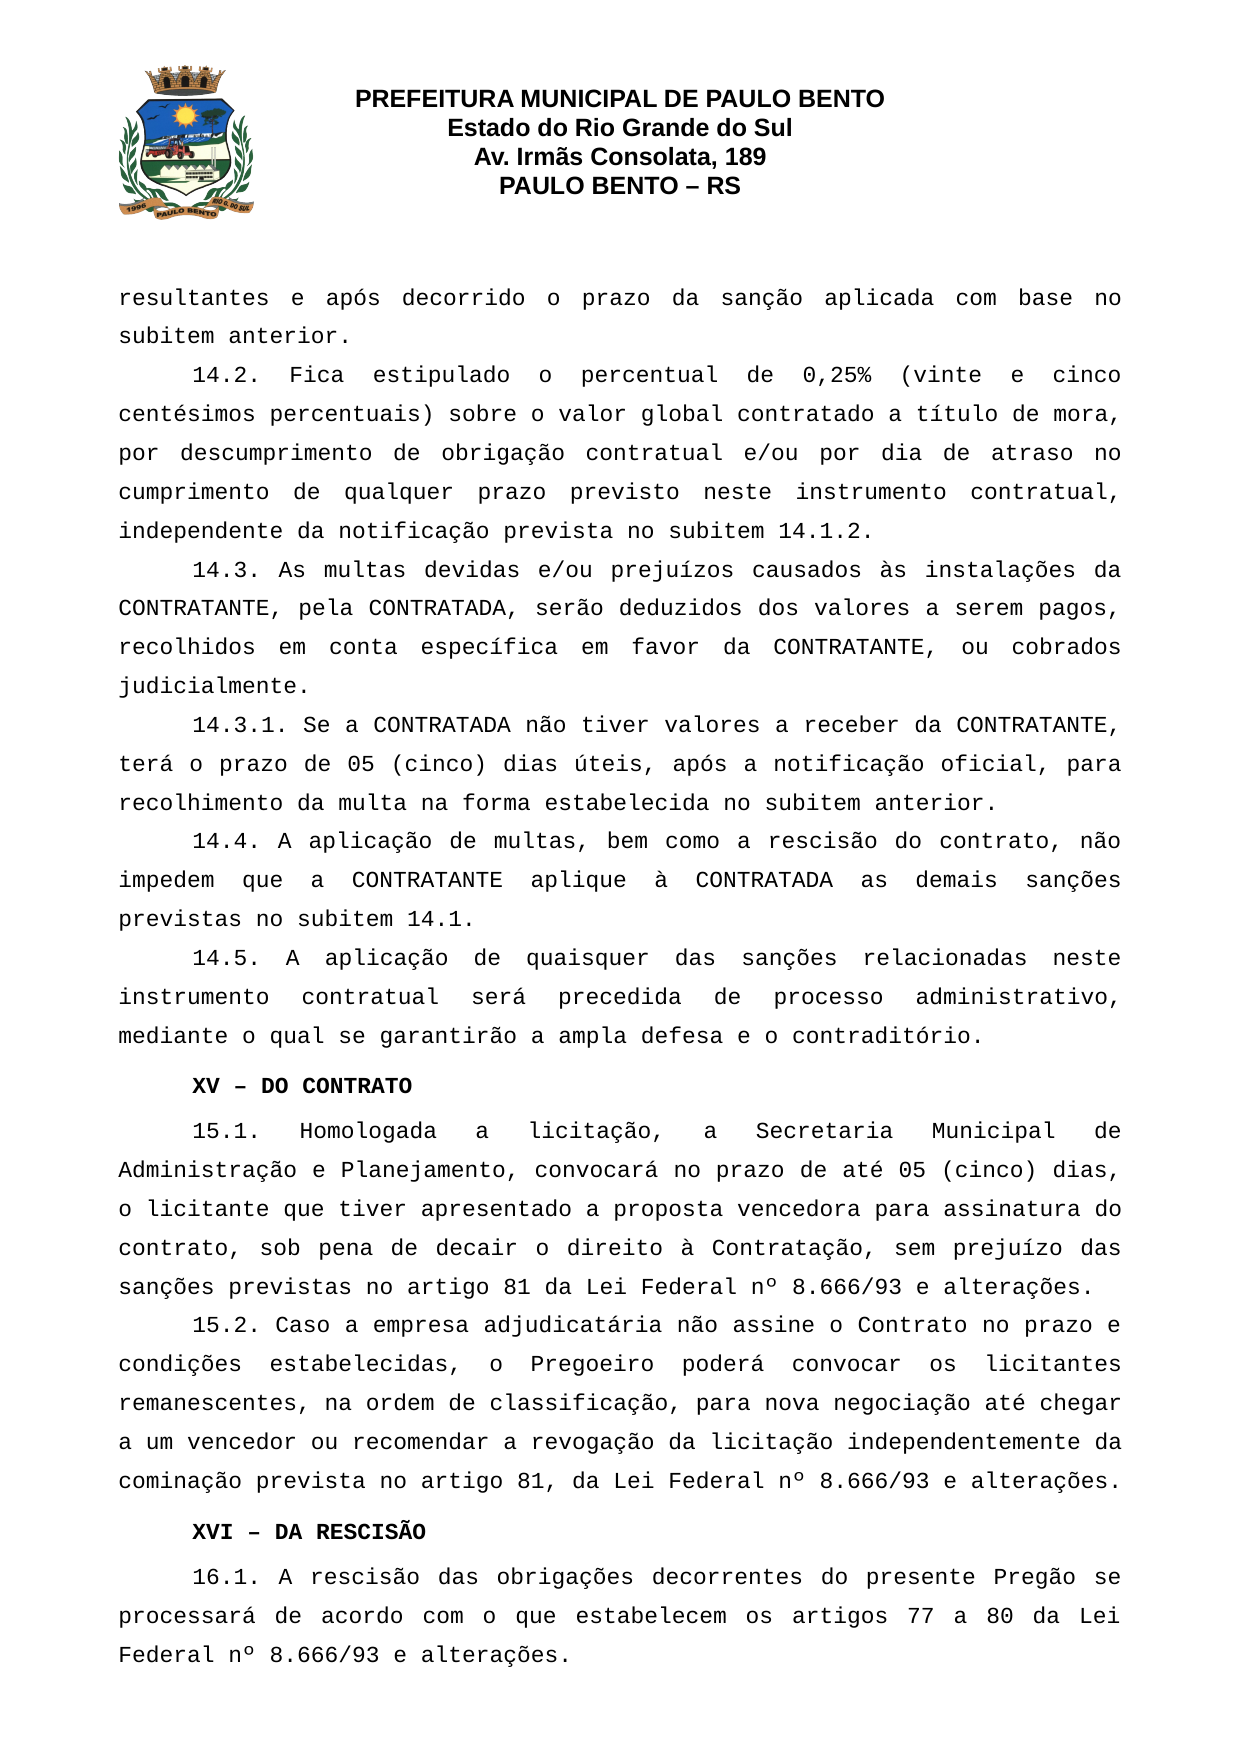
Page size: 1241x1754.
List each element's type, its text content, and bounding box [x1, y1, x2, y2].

text 16.1. A rescisão das obrigações decorrentes do presente Pregão se processará de acordo com o que estabelecem os artigos 77 a 80 da Lei Federal nº 8.666/93 e alterações. [118, 1565, 1122, 1669]
text XV – DO CONTRATO [118, 1075, 1122, 1101]
text 15.2. Caso a empresa adjudicatária não assine o Contrato no prazo e condições estabelecidas, o Pregoeiro poderá convocar os licitantes remanescentes, na ordem de classificação, para nova negociação até chegar a um vencedor ou recomendar a revogação da licitação independentemente da cominação prevista no artigo 81, da Lei Federal nº 8.666/93 e alterações. [118, 1314, 1122, 1495]
text 14.5. A aplicação de quaisquer das sanções relacionadas neste instrumento contratual será precedida de processo administrativo, mediante o qual se garantirão a ampla defesa e o contraditório. [118, 946, 1122, 1050]
text resultantes e após decorrido o prazo da sanção aplicada com base no subitem anterior. [118, 286, 1122, 351]
text 14.3. As multas devidas e/ou prejuízos causados às instalações da CONTRATANTE, pela CONTRATADA, serão deduzidos dos valores a serem pagos, recolhidos em conta específica em favor da CONTRATANTE, ou cobrados judicialmente. [118, 558, 1122, 700]
text 14.4. A aplicação de multas, bem como a rescisão do contrato, não impedem que a CONTRATANTE aplique à CONTRATADA as demais sanções previstas no subitem 14.1. [118, 830, 1122, 933]
text 14.3.1. Se a CONTRATADA não tiver valores a receber da CONTRATANTE, terá o prazo de 05 (cinco) dias úteis, após a notificação oficial, para recolhimento da multa na forma estabelecida no subitem anterior. [118, 713, 1122, 817]
text 15.1. Homologada a licitação, a Secretaria Municipal de Administração e Planejamento, convocará no prazo de até 05 (cinco) dias, o licitante que tiver apresentado a proposta vencedora para assinatura do contrato, sob pena de decair o direito à Contratação, sem prejuízo das sanções previstas no artigo 81 da Lei Federal nº 8.666/93 e alterações. [118, 1119, 1122, 1301]
text XVI – DA RESCISÃO [118, 1521, 1122, 1546]
text 14.2. Fica estipulado o percentual de 0,25% (vinte e cinco centésimos percentuais) sobre o valor global contratado a título de mora, por descumprimento de obrigação contratual e/ou por dia de atraso no cumprimento de qualquer prazo previsto neste instrumento contratual, independente da notificação prevista no subitem 14.1.2. [118, 364, 1122, 545]
